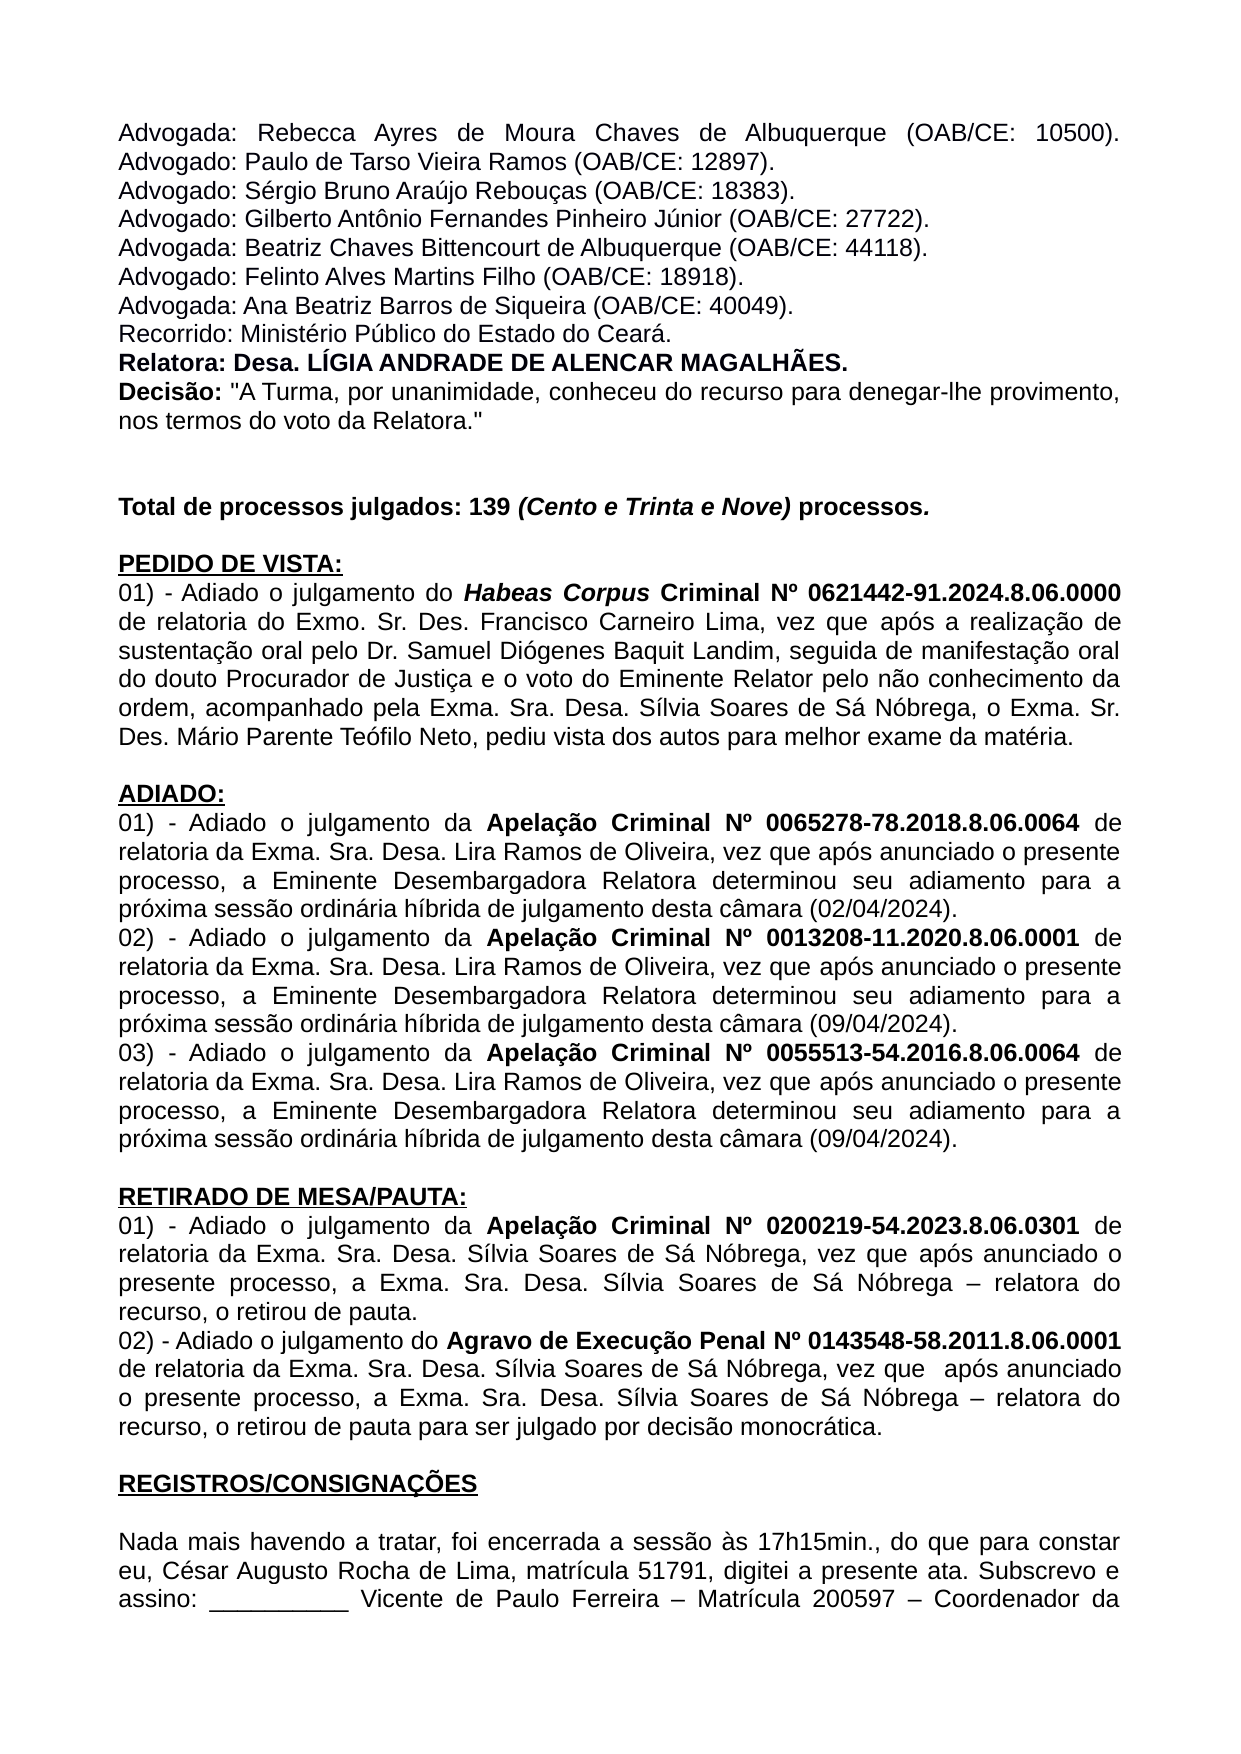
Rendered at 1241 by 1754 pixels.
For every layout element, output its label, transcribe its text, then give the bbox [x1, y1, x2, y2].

text RETIRADO DE MESA/PAUTA: [118, 1182, 1122, 1211]
text 01) - Adiado o julgamento do Habeas Corpus Criminal Nº 0621442-91.2024.8.06.0000 de relatoria do Exmo. Sr. Des. Francisco Carneiro Lima, vez que após a realização de sustentação oral pelo Dr. Samuel Diógenes Baquit Landim, seguida de manifestação oral do douto Procurador de Justiça e o voto do Eminente Relator pelo não conhecimento da ordem, acompanhado pela Exma. Sra. Desa. Sílvia Soares de Sá Nóbrega, o Exma. Sr. Des. Mário Parente Teófilo Neto, pediu vista dos autos para melhor exame da matéria. [118, 578, 1122, 751]
text Advogada: Beatriz Chaves Bittencourt de Albuquerque (OAB/CE: 44118). [118, 233, 1122, 262]
text 03) - Adiado o julgamento da Apelação Criminal Nº 0055513-54.2016.8.06.0064 de relatoria da Exma. Sra. Desa. Lira Ramos de Oliveira, vez que após anunciado o presente processo, a Eminente Desembargadora Relatora determinou seu adiamento para a próxima sessão ordinária híbrida de julgamento desta câmara (09/04/2024). [118, 1038, 1122, 1153]
text Decisão: "A Turma, por unanimidade, conheceu do recurso para denegar-lhe provimento, nos termos do voto da Relatora." [118, 377, 1122, 434]
text Advogada: Ana Beatriz Barros de Siqueira (OAB/CE: 40049). [118, 291, 1122, 319]
text Nada mais havendo a tratar, foi encerrada a sessão às 17h15min., do que para constar eu, César Augusto Rocha de Lima, matrícula 51791, digitei a presente ata. Subscrevo e assino: __________ Vicente de Paulo Ferreira – Matrícula 200597 – Coordenador da [118, 1527, 1122, 1613]
text Advogado: Sérgio Bruno Araújo Rebouças (OAB/CE: 18383). [118, 176, 1122, 204]
text 01) - Adiado o julgamento da Apelação Criminal Nº 0065278-78.2018.8.06.0064 de relatoria da Exma. Sra. Desa. Lira Ramos de Oliveira, vez que após anunciado o presente processo, a Eminente Desembargadora Relatora determinou seu adiamento para a próxima sessão ordinária híbrida de julgamento desta câmara (02/04/2024). [118, 808, 1122, 923]
text Recorrido: Ministério Público do Estado do Ceará. [118, 319, 1122, 348]
text REGISTROS/CONSIGNAÇÕES [118, 1469, 1122, 1498]
text Advogada: Rebecca Ayres de Moura Chaves de Albuquerque (OAB/CE: 10500). Advogado: Paulo de Tarso Vieira Ramos (OAB/CE: 12897). [118, 118, 1122, 176]
text Total de processos julgados: 139 (Cento e Trinta e Nove) processos. [118, 492, 1122, 521]
text Relatora: Desa. LÍGIA ANDRADE DE ALENCAR MAGALHÃES. [118, 348, 1122, 377]
text ADIADO: [118, 779, 1122, 808]
text 02) - Adiado o julgamento da Apelação Criminal Nº 0013208-11.2020.8.06.0001 de relatoria da Exma. Sra. Desa. Lira Ramos de Oliveira, vez que após anunciado o presente processo, a Eminente Desembargadora Relatora determinou seu adiamento para a próxima sessão ordinária híbrida de julgamento desta câmara (09/04/2024). [118, 923, 1122, 1038]
text 02) - Adiado o julgamento do Agravo de Execução Penal Nº 0143548-58.2011.8.06.0001 de relatoria da Exma. Sra. Desa. Sílvia Soares de Sá Nóbrega, vez que após anunciado o presente processo, a Exma. Sra. Desa. Sílvia Soares de Sá Nóbrega – relatora do recurso, o retirou de pauta para ser julgado por decisão monocrática. [118, 1326, 1122, 1441]
text Advogado: Gilberto Antônio Fernandes Pinheiro Júnior (OAB/CE: 27722). [118, 204, 1122, 233]
text 01) - Adiado o julgamento da Apelação Criminal Nº 0200219-54.2023.8.06.0301 de relatoria da Exma. Sra. Desa. Sílvia Soares de Sá Nóbrega, vez que após anunciado o presente processo, a Exma. Sra. Desa. Sílvia Soares de Sá Nóbrega – relatora do recurso, o retirou de pauta. [118, 1211, 1122, 1326]
text PEDIDO DE VISTA: [118, 549, 1122, 578]
text Advogado: Felinto Alves Martins Filho (OAB/CE: 18918). [118, 262, 1122, 291]
